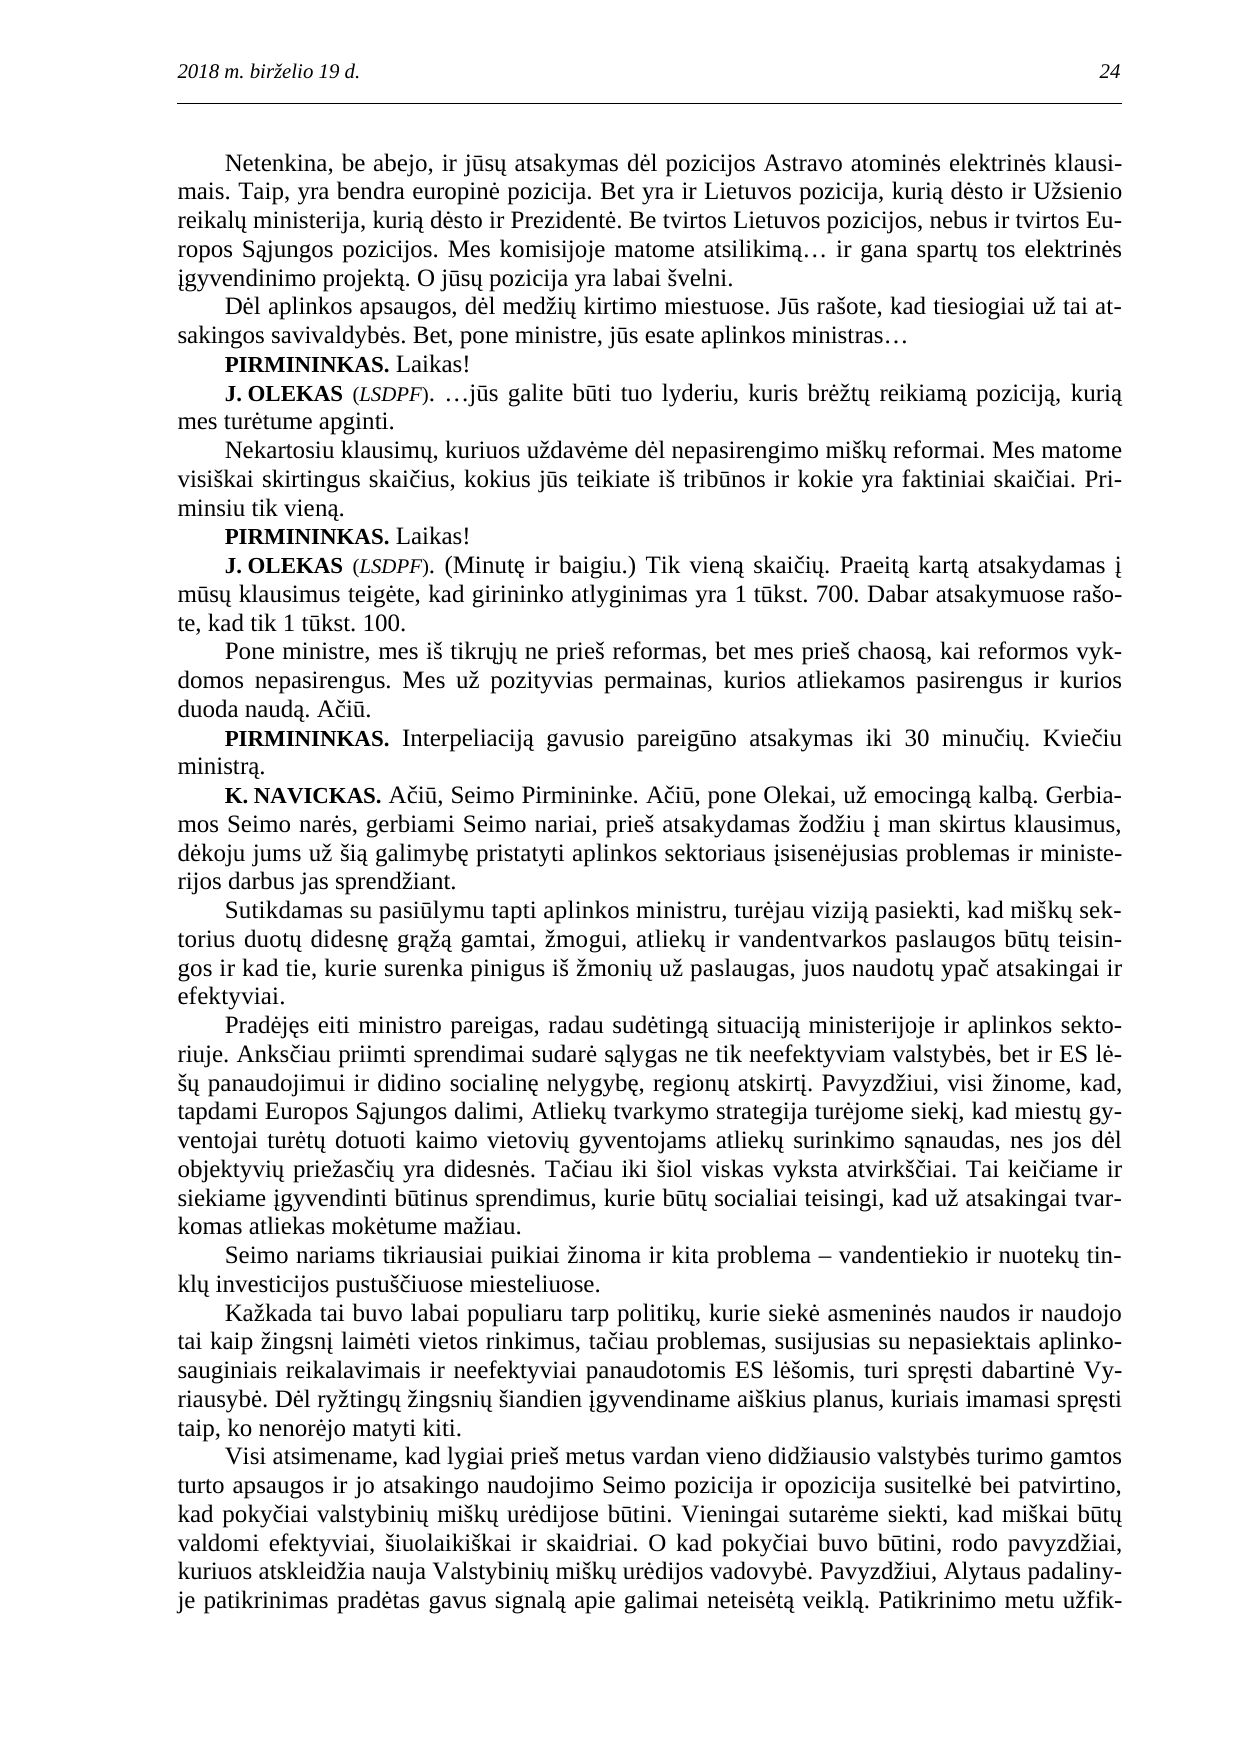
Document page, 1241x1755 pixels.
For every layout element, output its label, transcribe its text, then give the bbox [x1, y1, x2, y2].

text J. OLEKAS (LSDPF). …jūs ga­li­te bū­ti tuo ly­de­riu, ku­ris brėž­tų rei­kia­mą po­zi­ci­ją, ku­rią mes tu­rė­tu­me ap­gin­ti. [177, 378, 1122, 435]
text Ne­kar­to­siu klau­si­mų, ku­riuos už­da­vė­me dėl ne­pa­si­ren­gi­mo miš­kų re­for­mai. Mes ma­to­me vi­siš­kai skir­tin­gus skai­čius, kokius jūs ­tei­kia­te iš tri­bū­nos ir ko­kie yra fak­ti­niai skai­čiai. Pri­min­siu tik vie­ną. [177, 435, 1122, 521]
text PIRMININKAS. In­ter­pe­lia­ci­ją ga­vu­sio pa­rei­gū­no at­sa­ky­mas iki 30 mi­nu­čių. Kvie­čiu minist­rą. [177, 723, 1122, 780]
text PIRMININKAS. Lai­kas! [177, 521, 1122, 550]
text Dėl ap­lin­kos ap­sau­gos, dėl me­džių kir­ti­mo mies­tuo­se. Jūs ra­šo­te, kad tie­sio­giai už tai at­sa­kin­gos sa­vi­val­dy­bės. Bet, po­ne mi­nist­re, jūs esa­te ap­lin­kos mi­nist­ras… [177, 291, 1122, 349]
text Vi­si at­si­me­na­me, kad ly­giai prieš me­tus var­dan vie­no di­džiau­sio vals­ty­bės tu­ri­mo gam­tos tur­to ap­sau­gos ir jo at­sa­kin­go nau­do­ji­mo Sei­mo po­zi­ci­ja ir opo­zi­ci­ja su­si­tel­kė bei pa­tvir­ti­no, kad po­ky­čiai vals­ty­bi­nių miš­kų urė­di­jo­se bū­ti­ni. Vie­nin­gai su­ta­rė­me siek­ti, kad miš­kai bū­tų val­do­mi efek­ty­viai, šiuo­lai­kiš­kai ir skaid­riai. O kad po­ky­čiai bu­vo bū­ti­ni, ro­do pa­vyz­džiai, ku­riuos at­sklei­džia nau­ja Vals­ty­bi­nių miš­kų urė­di­jos va­do­vy­bė. Pa­vyz­džiui, Aly­taus pa­da­li­ny­je pa­tik­ri­ni­mas pra­dė­tas ga­vus sig­na­lą apie ga­li­mai ne­tei­sė­tą veik­lą. Pa­tik­ri­ni­mo me­tu už­fik­ [177, 1441, 1122, 1614]
text Pra­dė­jęs ei­ti mi­nist­ro pa­rei­gas, ra­dau su­dė­tin­gą si­tu­a­ci­ją mi­nis­te­ri­jo­je ir ap­lin­kos sek­to­riu­je. Anks­čiau pri­im­ti spren­di­mai su­da­rė są­ly­gas ne tik ne­efek­ty­viam vals­ty­bės, bet ir ES lė­šų pa­nau­do­ji­mui ir di­di­no so­cia­li­nę ne­ly­gy­bę, re­gio­nų at­skir­tį. Pa­vyz­džiui, vi­si ži­no­me, kad, tap­da­mi Eu­ro­pos Są­jun­gos da­li­mi, At­lie­kų tvar­ky­mo stra­te­gi­ja tu­rė­jo­me sie­kį, kad mies­tų gy­ven­to­jai tu­rė­tų do­tuo­ti kai­mo vie­to­vių gy­ven­to­jams at­lie­kų su­rin­ki­mo są­nau­das, nes jos dėl ob­jek­ty­vių prie­žas­čių yra di­des­nės. Ta­čiau iki šiol vis­kas vyks­ta at­virkš­čiai. Tai kei­čia­me ir sie­kia­me įgy­ven­din­ti bū­ti­nus spren­di­mus, ku­rie bū­tų so­cia­liai tei­sin­gi, kad už at­sa­kin­gai tvar­ko­mas at­lie­kas mo­kė­tu­me ma­žiau. [177, 1010, 1122, 1240]
text Ne­ten­ki­na, be abe­jo, ir jū­sų at­sa­ky­mas dėl po­zi­ci­jos Ast­ra­vo ato­mi­nės elek­tri­nės klau­si­mais. Taip, yra ben­dra eu­ro­pi­nė po­zi­ci­ja. Bet yra ir Lie­tu­vos po­zi­ci­ja, ku­rią dės­to ir Už­sie­nio rei­ka­lų mi­nis­te­ri­ja, ku­rią dės­to ir Pre­zi­den­tė. Be tvir­tos Lie­tu­vos po­zi­ci­jos, ne­bus ir tvir­tos Eu­ro­pos Są­jun­gos po­zi­ci­jos. Mes ko­mi­si­jo­je ma­to­me at­si­li­ki­mą… ir ga­na spar­tų tos elek­tri­nės įgy­ven­di­ni­mo pro­jek­tą. O jū­sų po­zi­ci­ja yra la­bai švel­ni. [177, 148, 1122, 291]
text Su­tik­da­mas su pa­siū­ly­mu tap­ti ap­lin­kos mi­nist­ru, tu­rė­jau vi­zi­ją pa­siek­ti, kad miš­kų se­k­to­rius duo­tų di­des­nę grą­žą gam­tai, žmo­gui, at­lie­kų ir van­dent­var­kos pa­slau­gos bū­tų tei­sin­gos ir kad tie, ku­rie su­ren­ka pi­ni­gus iš žmo­nių už pa­slau­gas, juos nau­do­tų ypač at­sa­kin­gai ir efek­ty­viai. [177, 895, 1122, 1010]
text J. OLEKAS (LSDPF). (Mi­nu­tę ir bai­giu.) Tik vie­ną skai­čių. Pra­ei­tą kar­tą at­sa­ky­da­mas į mū­sų klau­si­mus tei­gė­te, kad gi­ri­nin­ko at­ly­gi­ni­mas yra 1 tūkst. 700. Da­bar at­sa­ky­muo­se ra­šo­te, kad tik 1 tūkst. 100. [177, 550, 1122, 636]
text Sei­mo na­riams tik­riau­siai pui­kiai ži­no­ma ir ki­ta pro­ble­ma – van­den­tie­kio ir nuo­te­kų tin­klų in­ves­ti­ci­jos pus­tuš­čiuo­se mies­te­liuo­se. [177, 1240, 1122, 1298]
text K. NAVICKAS. Ačiū, Sei­mo Pir­mi­nin­ke. Ačiū, po­ne Ole­kai, už emo­cin­gą kal­bą. Ger­bia­mos Sei­mo na­rės, ger­bia­mi Sei­mo na­riai, prieš at­sa­ky­da­mas žo­džiu į man skir­tus klau­si­mus, dė­ko­ju jums už šią ga­li­my­bę pri­sta­ty­ti ap­lin­kos sek­to­riaus įsi­se­nė­ju­sias pro­ble­mas ir mi­nis­te­ri­jos dar­bus jas spren­džiant. [177, 780, 1122, 895]
text Kaž­ka­da tai bu­vo la­bai po­pu­lia­ru tarp po­li­ti­kų, ku­rie sie­kė as­me­ni­nės nau­dos ir nau­do­­jo tai kaip žings­nį lai­mė­ti vie­tos rin­ki­mus, ta­čiau pro­ble­mas, su­si­ju­sias su ne­pa­siek­tais ap­lin­ko­sau­gi­niais rei­ka­la­vi­mais ir ne­efek­ty­viai pa­nau­do­to­mis ES lė­šo­mis, tu­ri spręs­ti da­bar­ti­nė Vy­riau­sy­bė. Dėl ryž­tin­gų žings­nių šian­dien įgy­ven­di­na­me aiš­kius pla­nus, ku­riais ima­ma­si spręs­ti taip, ko ne­no­rė­jo ma­ty­ti ki­ti. [177, 1298, 1122, 1441]
text Po­ne mi­nist­re, mes iš tik­rų­jų ne prieš re­for­mas, bet mes prieš cha­o­są, kai re­for­mos vyk­do­mos ne­pa­si­ren­gus. Mes už po­zi­ty­vias per­mai­nas, ku­rios at­lie­ka­mos pa­si­ren­gus ir ku­rios duo­da nau­dą. Ačiū. [177, 636, 1122, 723]
text PIRMININKAS. Lai­kas! [177, 349, 1122, 378]
